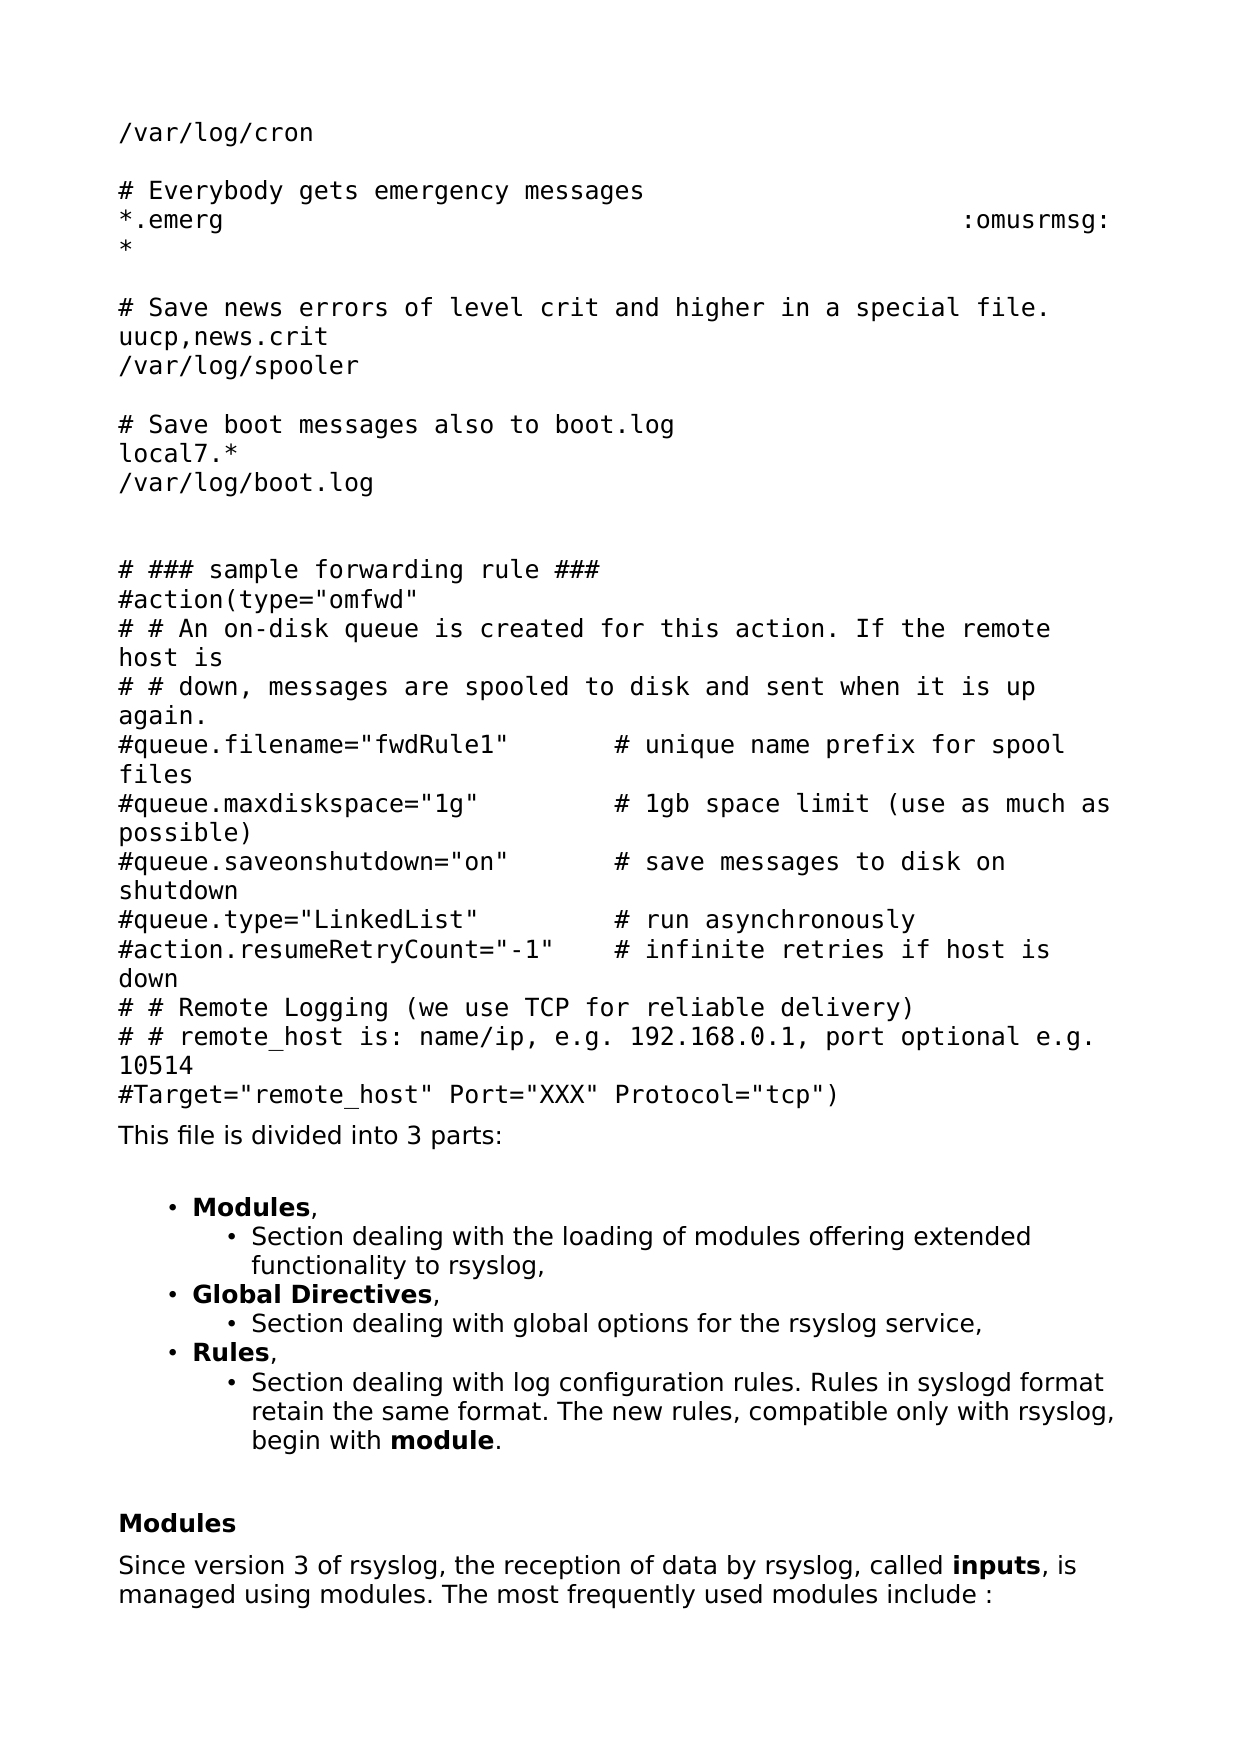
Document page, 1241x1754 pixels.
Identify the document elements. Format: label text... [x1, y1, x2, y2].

list Modules, [177, 1193, 1122, 1222]
list Section dealing with the loading of modules offering extended functionality to rsyslog, [236, 1222, 1122, 1280]
subtitle Modules [118, 1510, 1122, 1539]
list Section dealing with global options for the rsyslog service, [236, 1309, 1122, 1338]
list Global Directives, [177, 1280, 1122, 1309]
text /var/log/cron # Everybody gets emergency messages *.emerg :omusrmsg:* # Save news errors of level crit and higher in a special file. uucp,news.crit /var/log/spooler # Save boot messages also to boot.log local7.* /var/log/boot.log # ### sample forwarding rule ### #action(type="omfwd" # # An on-disk queue is created for this action. If the remote host is # # down, messages are spooled to disk and sent when it is up again. #queue.filename="fwdRule1" # unique name prefix for spool files #queue.maxdiskspace="1g" # 1gb space limit (use as much as possible) #queue.saveonshutdown="on" # save messages to disk on shutdown #queue.type="LinkedList" # run asynchronously #action.resumeRetryCount="-1" # infinite retries if host is down # # Remote Logging (we use TCP for reliable delivery) # # remote_host is: name/ip, e.g. 192.168.0.1, port optional e.g. 10514 #Target="remote_host" Port="XXX" Protocol="tcp") [118, 118, 1122, 1110]
list Section dealing with log configuration rules. Rules in syslogd format retain the same format. The new rules, compatible only with rsyslog, begin with module. [236, 1368, 1122, 1455]
text This file is divided into 3 parts: [118, 1122, 1122, 1151]
text Since version 3 of rsyslog, the reception of data by rsyslog, called inputs, is managed using modules. The most frequently used modules include : [118, 1551, 1122, 1610]
list Rules, [177, 1338, 1122, 1368]
